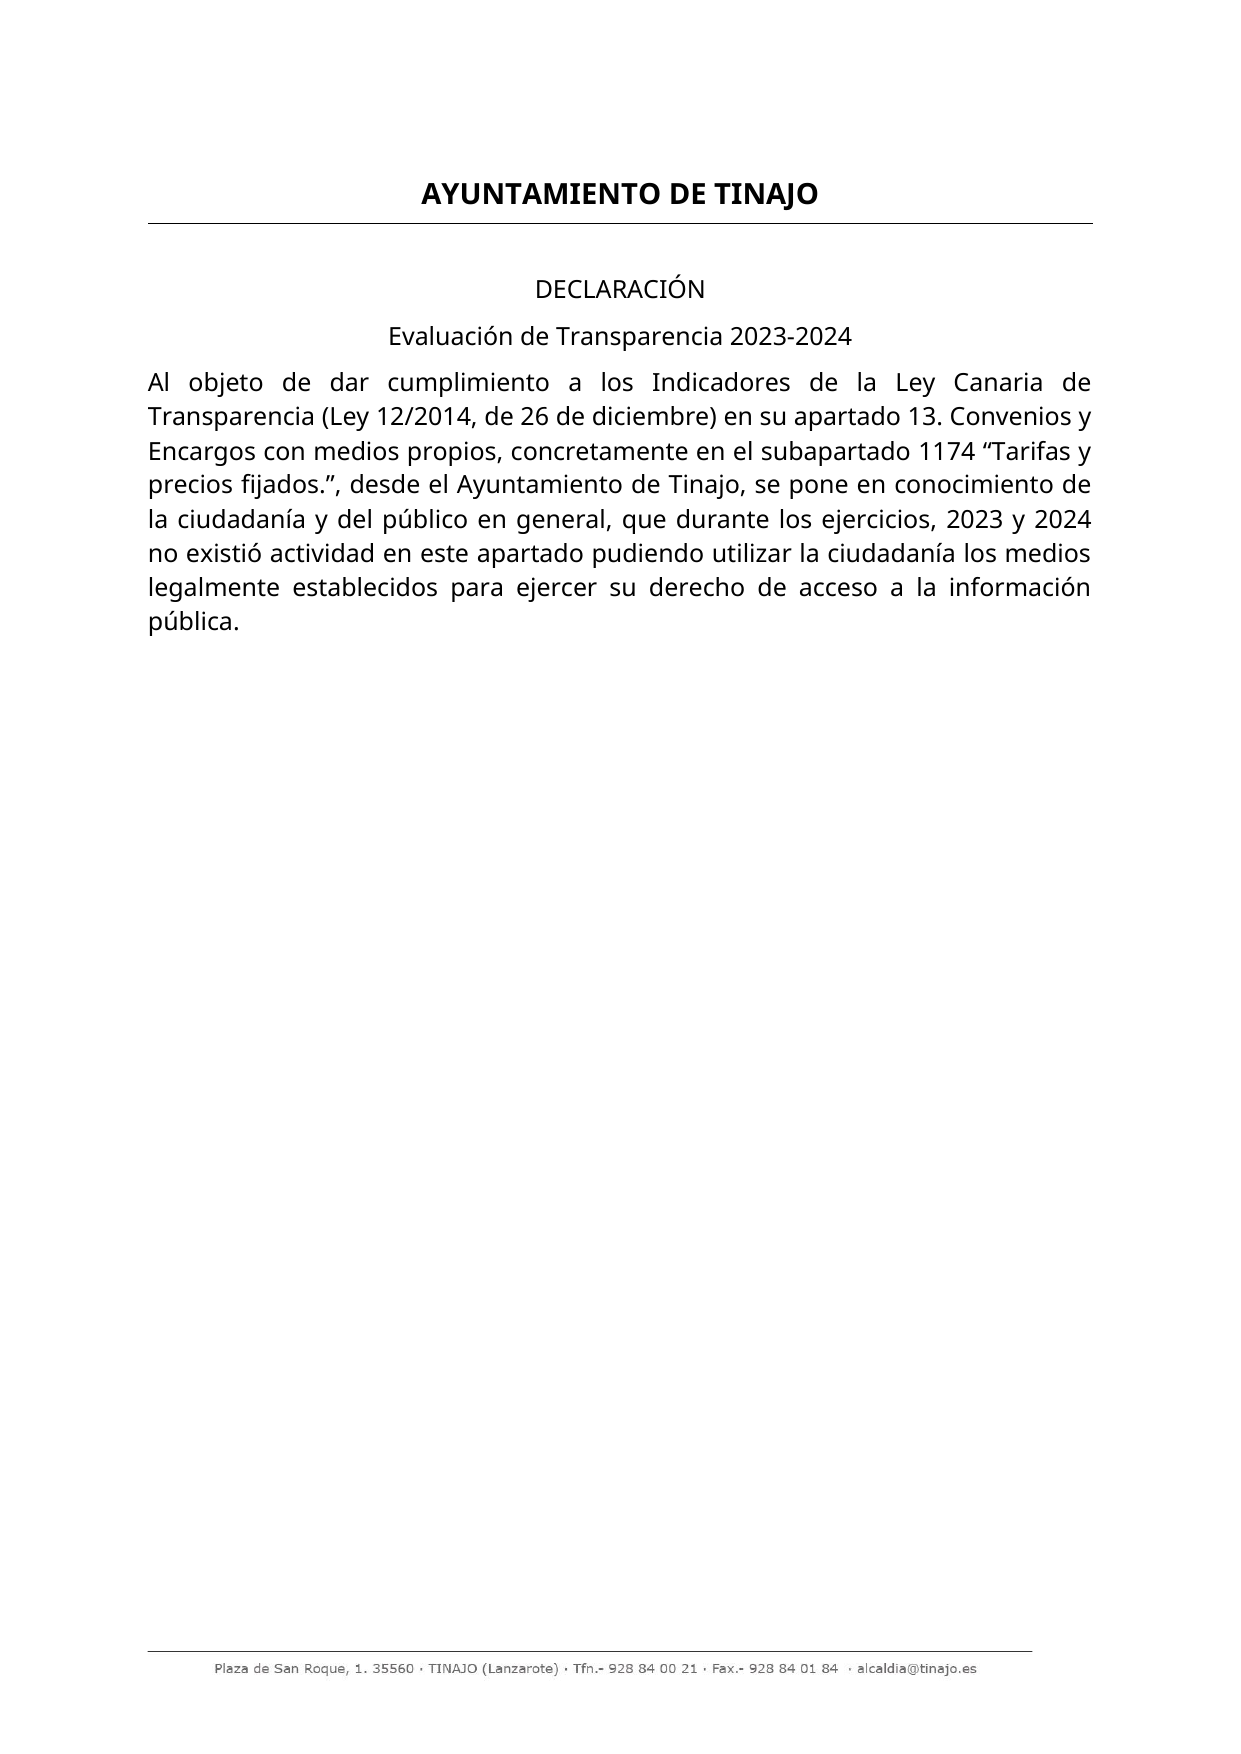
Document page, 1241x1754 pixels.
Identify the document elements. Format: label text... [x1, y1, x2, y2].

subtitle DECLARACIÓN [148, 271, 1093, 306]
picture [147, 1651, 1033, 1695]
picture [147, 59, 262, 174]
subtitle Evaluación de Transparencia 2023-2024 [148, 318, 1093, 352]
subtitle Al objeto de dar cumplimiento a los Indicadores de la Ley Canaria de Transparencia (Ley 12/2014, de 26 de diciembre) en su apartado 13. Convenios y Encargos con medios propios, concretamente en el subapartado 1174 “Tarifas y precios fijados.”, desde el Ayuntamiento de Tinajo, se pone en conocimiento de la ciudadanía y del público en general, que durante los ejercicios, 2023 y 2024 no existió actividad en este apartado pudiendo utilizar la ciudadanía los medios legalmente establecidos para ejercer su derecho de acceso a la información pública. [148, 365, 1093, 637]
